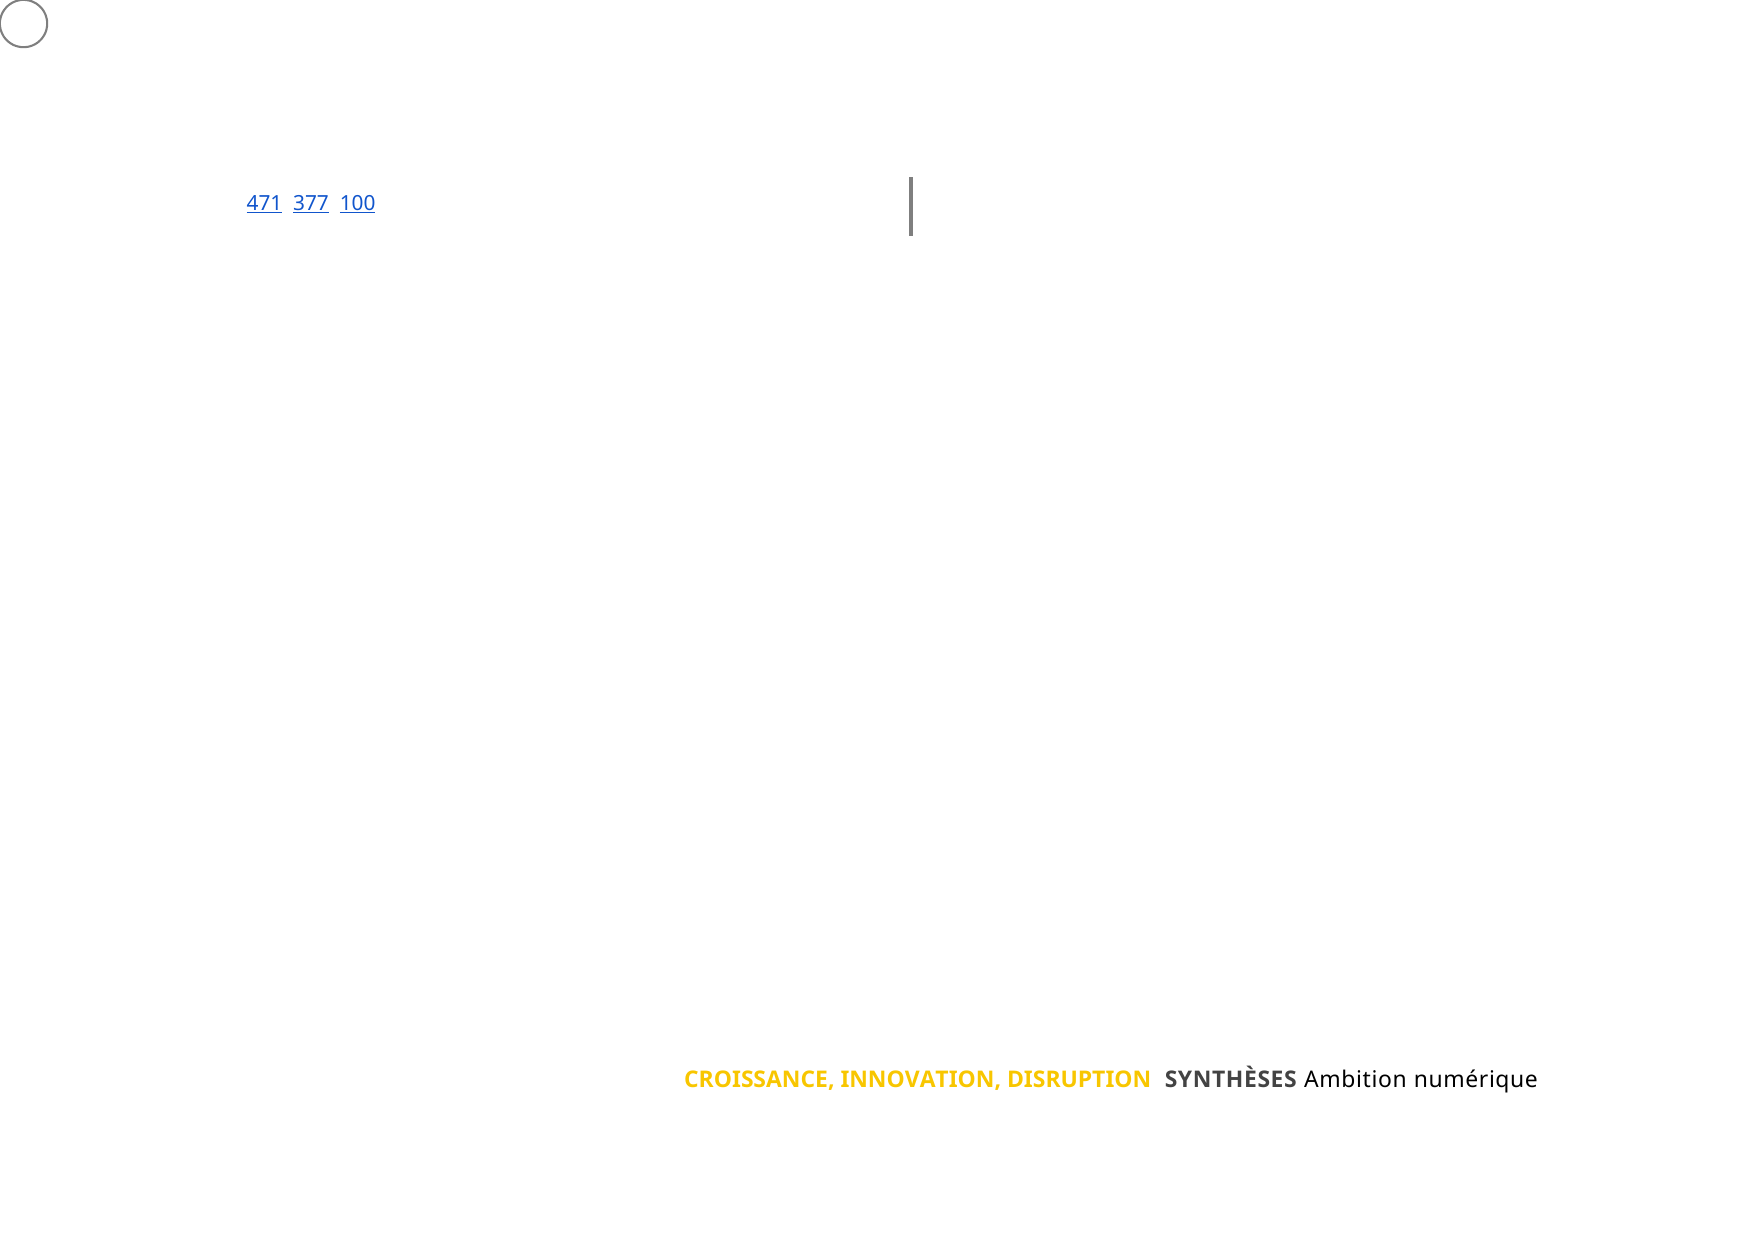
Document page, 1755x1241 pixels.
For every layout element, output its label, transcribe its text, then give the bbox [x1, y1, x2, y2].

table_cell [913, 177, 1605, 236]
table_cell 471 377 100 [217, 177, 909, 236]
